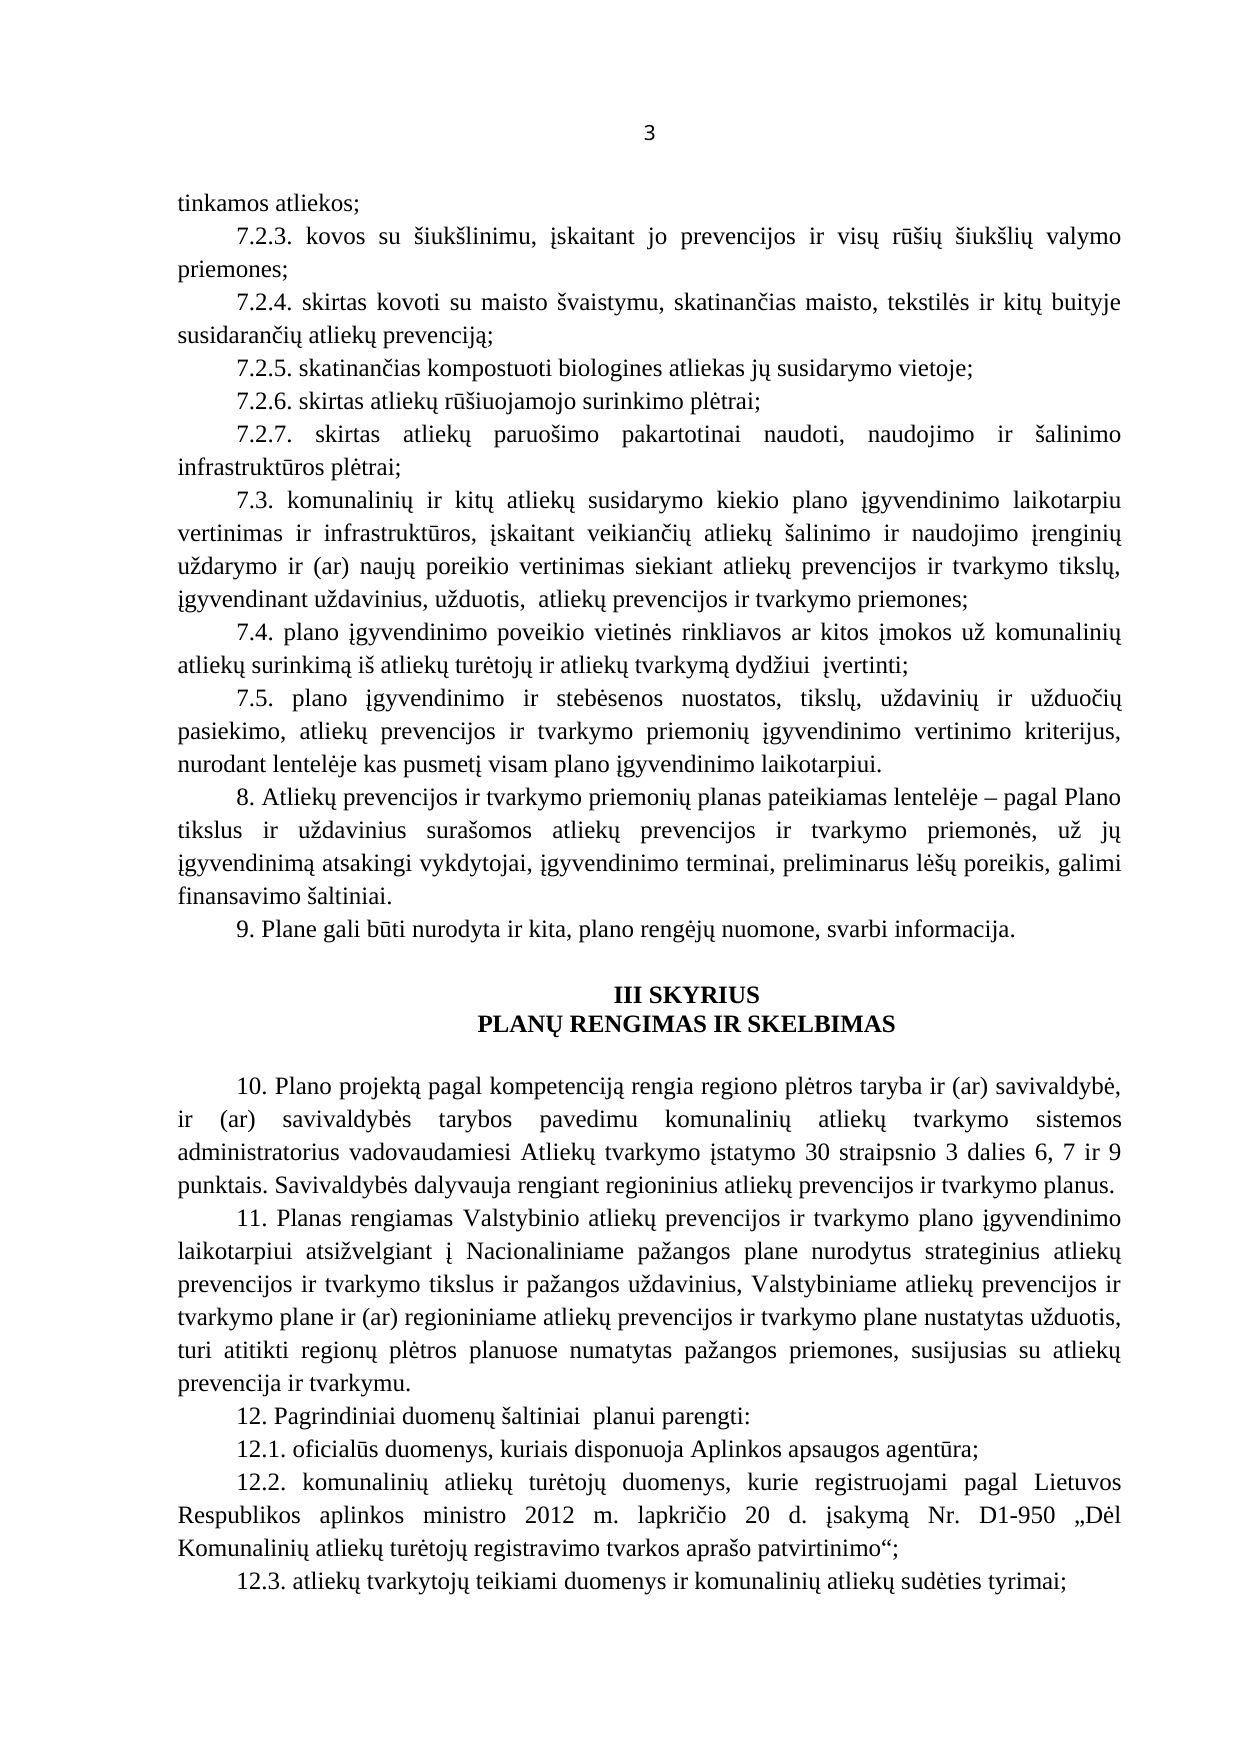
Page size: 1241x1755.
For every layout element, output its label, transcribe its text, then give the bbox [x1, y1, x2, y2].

text 12. Pagrindiniai duomenų šaltiniai planui parengti: [177, 1401, 1122, 1430]
text III SKYRIUS [177, 980, 1122, 1009]
text 12.3. atliekų tvarkytojų teikiami duomenys ir komunalinių atliekų sudėties tyrimai; [177, 1566, 1122, 1595]
text 7.3. komunalinių ir kitų atliekų susidarymo kiekio plano įgyvendinimo laikotarpiu vertinimas ir infrastruktūros, įskaitant veikiančių atliekų šalinimo ir naudojimo įrenginių uždarymo ir (ar) naujų poreikio vertinimas siekiant atliekų prevencijos ir tvarkymo tikslų, įgyvendinant uždavinius, užduotis, atliekų prevencijos ir tvarkymo priemones; [177, 485, 1122, 613]
text 9. Plane gali būti nurodyta ir kita, plano rengėjų nuomone, svarbi informacija. [177, 914, 1122, 943]
text 7.5. plano įgyvendinimo ir stebėsenos nuostatos, tikslų, uždavinių ir užduočių pasiekimo, atliekų prevencijos ir tvarkymo priemonių įgyvendinimo vertinimo kriterijus, nurodant lentelėje kas pusmetį visam plano įgyvendinimo laikotarpiui. [177, 683, 1122, 778]
text 10. Plano projektą pagal kompetenciją rengia regiono plėtros taryba ir (ar) savivaldybė, ir (ar) savivaldybės tarybos pavedimu komunalinių atliekų tvarkymo sistemos administratorius vadovaudamiesi Atliekų tvarkymo įstatymo 30 straipsnio 3 dalies 6, 7 ir 9 punktais. Savivaldybės dalyvauja rengiant regioninius atliekų prevencijos ir tvarkymo planus. [177, 1071, 1122, 1199]
text 7.2.7. skirtas atliekų paruošimo pakartotinai naudoti, naudojimo ir šalinimo infrastruktūros plėtrai; [177, 419, 1122, 481]
text PLANŲ RENGIMAS IR SKELBIMAS [177, 1009, 1122, 1038]
text 7.2.5. skatinančias kompostuoti biologines atliekas jų susidarymo vietoje; [177, 353, 1122, 382]
text 7.4. plano įgyvendinimo poveikio vietinės rinkliavos ar kitos įmokos už komunalinių atliekų surinkimą iš atliekų turėtojų ir atliekų tvarkymą dydžiui įvertinti; [177, 617, 1122, 679]
text 7.2.3. kovos su šiukšlinimu, įskaitant jo prevencijos ir visų rūšių šiukšlių valymo priemones; [177, 221, 1122, 283]
text 8. Atliekų prevencijos ir tvarkymo priemonių planas pateikiamas lentelėje – pagal Plano tikslus ir uždavinius surašomos atliekų prevencijos ir tvarkymo priemonės, už jų įgyvendinimą atsakingi vykdytojai, įgyvendinimo terminai, preliminarus lėšų poreikis, galimi finansavimo šaltiniai. [177, 782, 1122, 910]
text 12.2. komunalinių atliekų turėtojų duomenys, kurie registruojami pagal Lietuvos Respublikos aplinkos ministro 2012 m. lapkričio 20 d. įsakymą Nr. D1-950 „Dėl Komunalinių atliekų turėtojų registravimo tvarkos aprašo patvirtinimo“; [177, 1467, 1122, 1562]
text tinkamos atliekos; [177, 188, 1122, 217]
text 11. Planas rengiamas Valstybinio atliekų prevencijos ir tvarkymo plano įgyvendinimo laikotarpiui atsižvelgiant į Nacionaliniame pažangos plane nurodytus strateginius atliekų prevencijos ir tvarkymo tikslus ir pažangos uždavinius, Valstybiniame atliekų prevencijos ir tvarkymo plane ir (ar) regioniniame atliekų prevencijos ir tvarkymo plane nustatytas užduotis, turi atitikti regionų plėtros planuose numatytas pažangos priemones, susijusias su atliekų prevencija ir tvarkymu. [177, 1203, 1122, 1397]
text 7.2.6. skirtas atliekų rūšiuojamojo surinkimo plėtrai; [177, 386, 1122, 415]
text 12.1. oficialūs duomenys, kuriais disponuoja Aplinkos apsaugos agentūra; [177, 1434, 1122, 1463]
text 7.2.4. skirtas kovoti su maisto švaistymu, skatinančias maisto, tekstilės ir kitų buityje susidarančių atliekų prevenciją; [177, 287, 1122, 349]
